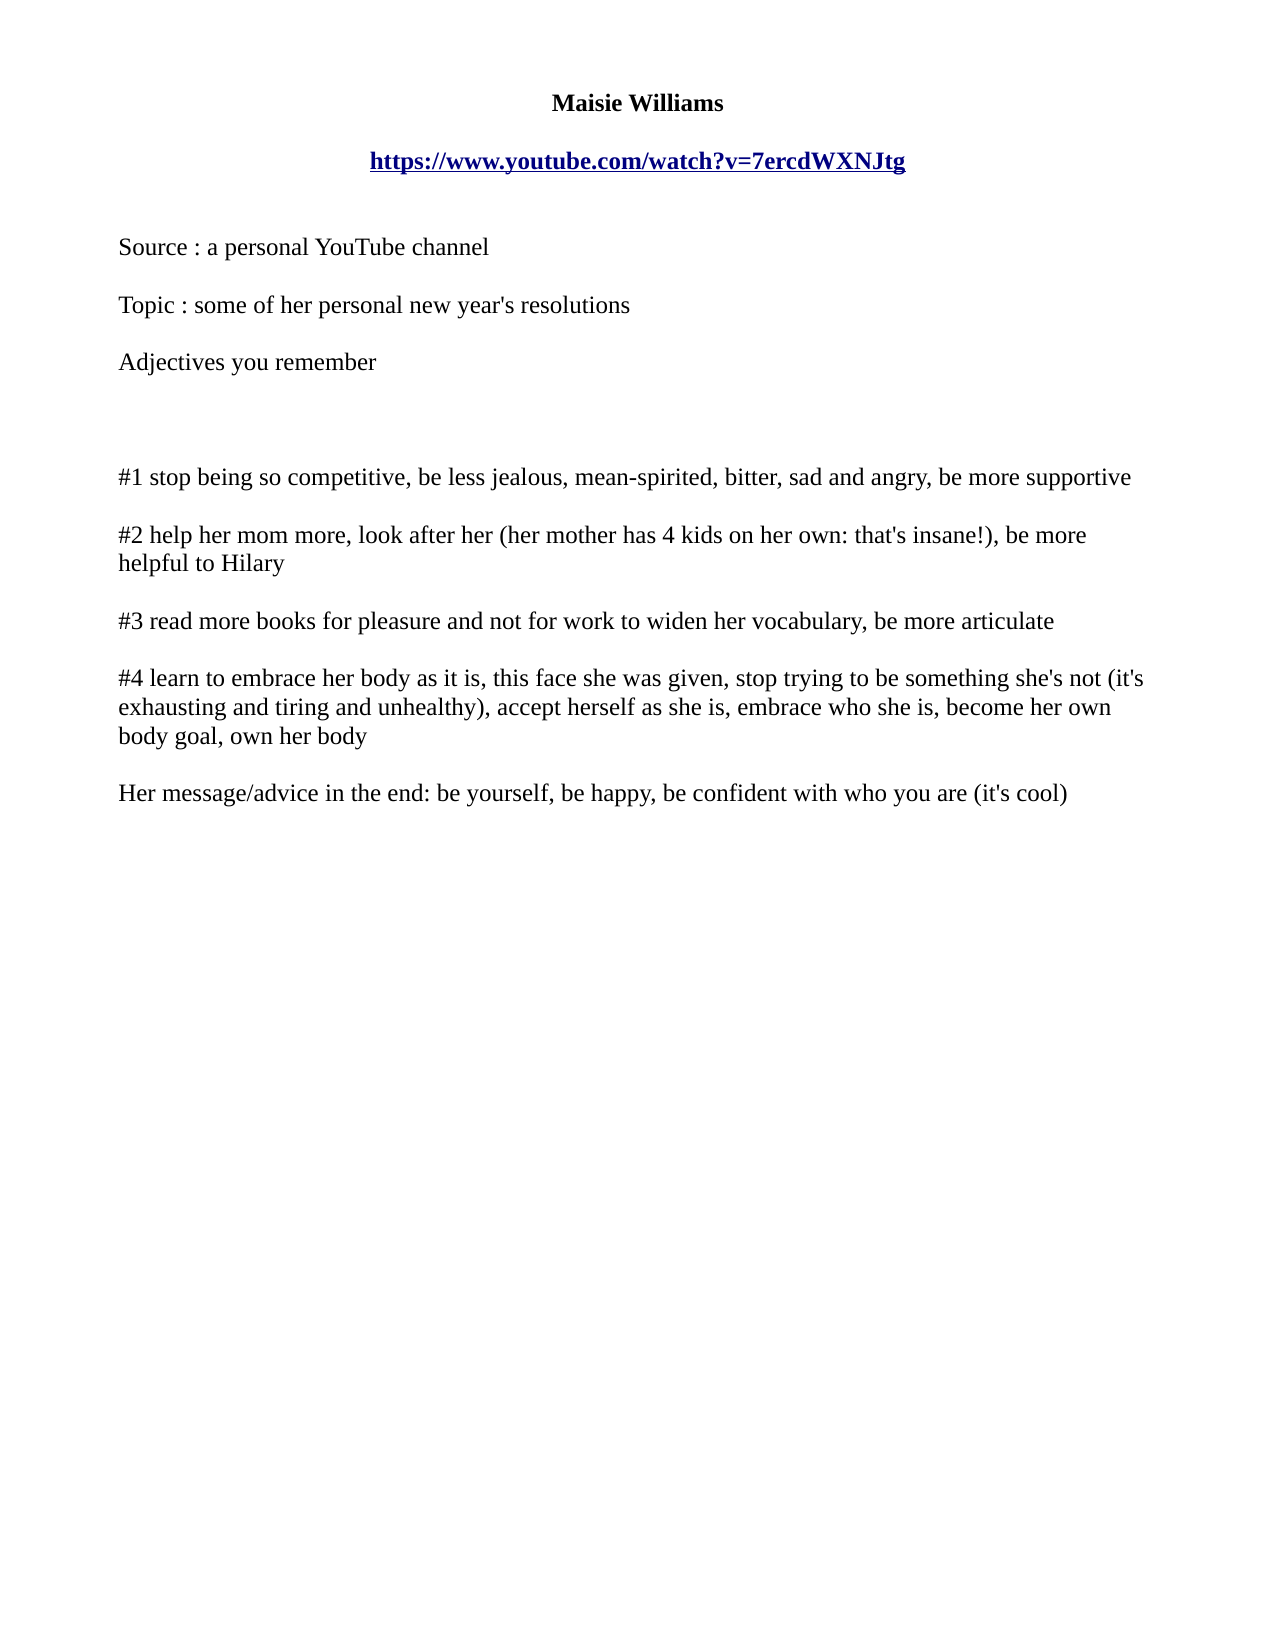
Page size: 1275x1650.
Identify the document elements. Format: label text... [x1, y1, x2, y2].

text #4 learn to embrace her body as it is, this face she was given, stop trying to be something she's not (it's exhausting and tiring and unhealthy), accept herself as she is, embrace who she is, become her own body goal, own her body [118, 663, 1157, 750]
text #2 help her mom more, look after her (her mother has 4 kids on her own: that's insane!), be more helpful to Hilary [118, 520, 1157, 577]
text Source : a personal YouTube channel [118, 232, 1157, 261]
text Her message/advice in the end: be yourself, be happy, be confident with who you are (it's cool) [118, 778, 1157, 807]
text #3 read more books for pleasure and not for work to widen her vocabulary, be more articulate [118, 606, 1157, 635]
text Adjectives you remember [118, 347, 1157, 376]
text Maisie Williams [118, 88, 1157, 117]
text Topic : some of her personal new year's resolutions [118, 290, 1157, 318]
text https://www.youtube.com/watch?v=7ercdWXNJtg [118, 146, 1157, 175]
text #1 stop being so competitive, be less jealous, mean-spirited, bitter, sad and angry, be more supportive [118, 462, 1157, 491]
